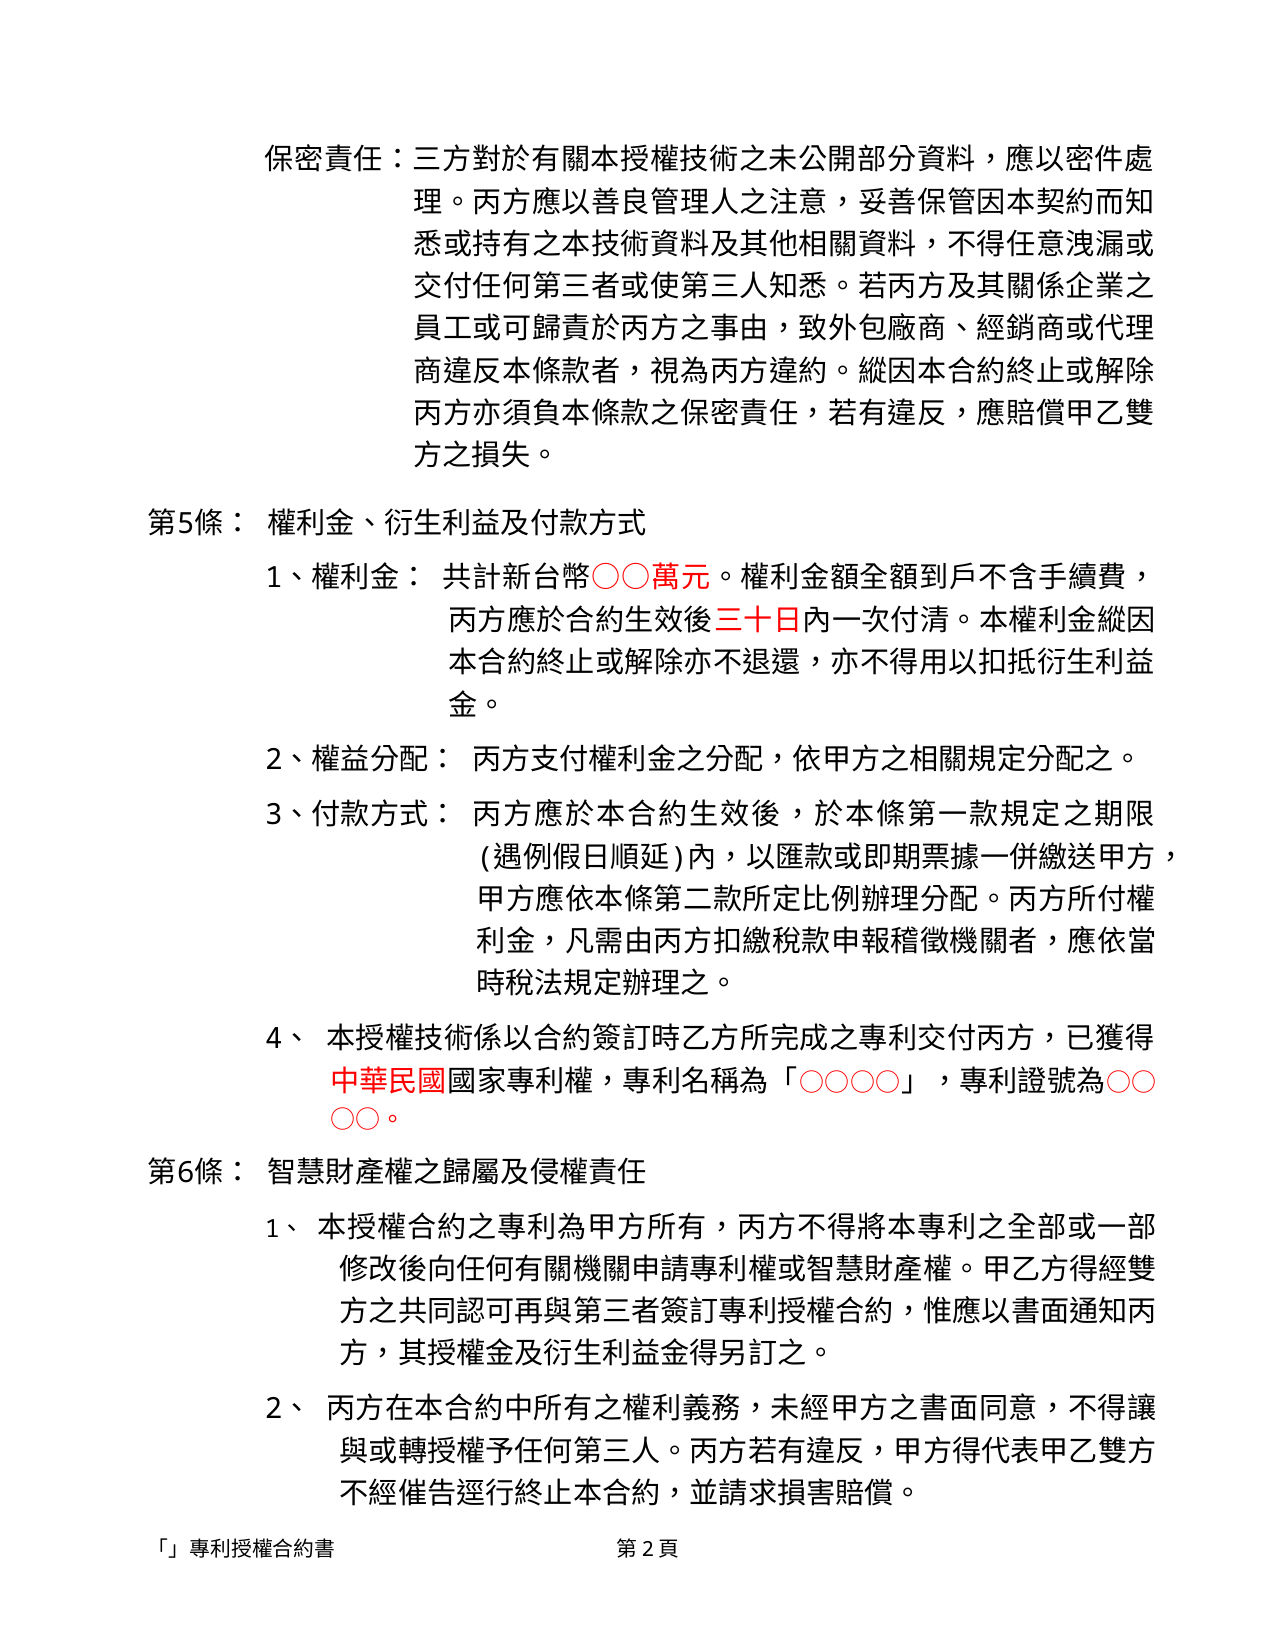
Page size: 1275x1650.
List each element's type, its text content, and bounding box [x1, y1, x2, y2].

list 權利金、衍生利益及付款方式 [148, 499, 1157, 542]
list 丙方支付權利金之分配，依甲方之相關規定分配之。 [265, 736, 1157, 778]
list 智慧財產權之歸屬及侵權責任 [148, 1148, 1157, 1191]
list 共計新台幣○○萬元。權利金額全額到戶不含手續費，丙方應於合約生效後三十日內一次付清。本權利金縱因本合約終止或解除亦不退還，亦不得用以扣抵衍生利益金。 [265, 554, 1157, 723]
list 丙方應於本合約生效後，於本條第一款規定之期限(遇例假日順延)內，以匯款或即期票據一併繳送甲方，甲方應依本條第二款所定比例辦理分配。丙方所付權利金，凡需由丙方扣繳稅款申報稽徵機關者，應依當時稅法規定辦理之。 [265, 791, 1157, 1002]
list 本授權技術係以合約簽訂時乙方所完成之專利交付丙方，已獲得中華民國國家專利權，專利名稱為「○○○○」，專利證號為○○○○。 [265, 1015, 1157, 1136]
list 本授權合約之專利為甲方所有，丙方不得將本專利之全部或一部修改後向任何有關機關申請專利權或智慧財產權。甲乙方得經雙方之共同認可再與第三者簽訂專利授權合約，惟應以書面通知丙方，其授權金及衍生利益金得另訂之。 [264, 1203, 1157, 1372]
text 保密責任：三方對於有關本授權技術之未公開部分資料，應以密件處理。丙方應以善良管理人之注意，妥善保管因本契約而知悉或持有之本技術資料及其他相關資料，不得任意洩漏或交付任何第三者或使第三人知悉。若丙方及其關係企業之員工或可歸責於丙方之事由，致外包廠商、經銷商或代理商違反本條款者，視為丙方違約。縱因本合約終止或解除，丙方亦須負本條款之保密責任，若有違反，應賠償甲乙雙方之損失。 [264, 136, 1157, 474]
list 丙方在本合約中所有之權利義務，未經甲方之書面同意，不得讓與或轉授權予任何第三人。丙方若有違反，甲方得代表甲乙雙方不經催告逕行終止本合約，並請求損害賠償。 [264, 1385, 1157, 1512]
